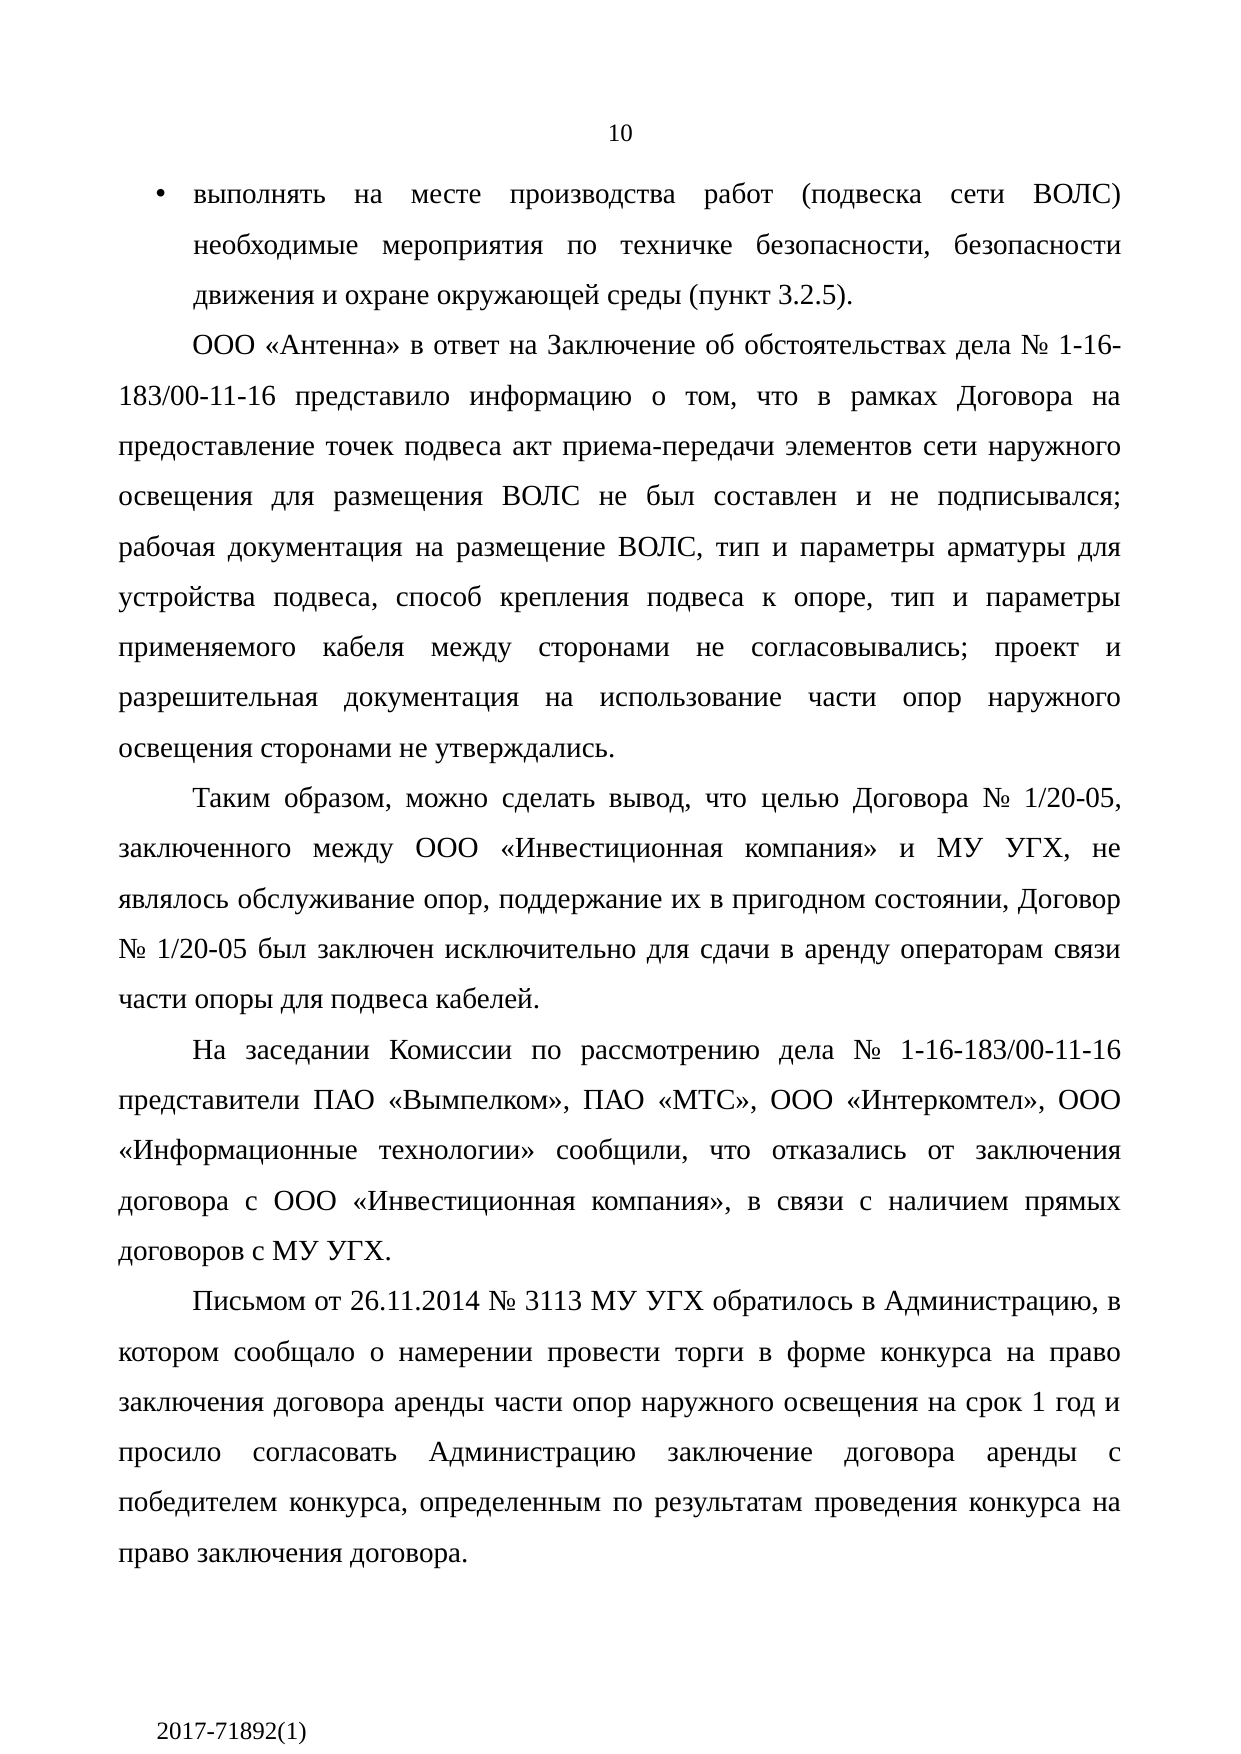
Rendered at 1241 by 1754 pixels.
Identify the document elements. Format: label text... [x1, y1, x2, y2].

list выполнять на месте производства работ (подвеска сети ВОЛС) необходимые мероприятия по техничке безопасности, безопасности движения и охране окружающей среды (пункт 3.2.5). [156, 176, 1122, 311]
text ООО «Антенна» в ответ на Заключение об обстоятельствах дела № 1-16-183/00-11-16 представило информацию о том, что в рамках Договора на предоставление точек подвеса акт приема-передачи элементов сети наружного освещения для размещения ВОЛС не был составлен и не подписывался; рабочая документация на размещение ВОЛС, тип и параметры арматуры для устройства подвеса, способ крепления подвеса к опоре, тип и параметры применяемого кабеля между сторонами не согласовывались; проект и разрешительная документация на использование части опор наружного освещения сторонами не утверждались. [118, 327, 1122, 763]
text Письмом от 26.11.2014 № 3113 МУ УГХ обратилось в Администрацию, в котором сообщало о намерении провести торги в форме конкурса на право заключения договора аренды части опор наружного освещения на срок 1 год и просило согласовать Администрацию заключение договора аренды с победителем конкурса, определенным по результатам проведения конкурса на право заключения договора. [118, 1283, 1122, 1568]
text На заседании Комиссии по рассмотрению дела № 1-16-183/00-11-16 представители ПАО «Вымпелком», ПАО «МТС», ООО «Интеркомтел», ООО «Информационные технологии» сообщили, что отказались от заключения договора с ООО «Инвестиционная компания», в связи с наличием прямых договоров с МУ УГХ. [118, 1032, 1122, 1267]
text Таким образом, можно сделать вывод, что целью Договора № 1/20-05, заключенного между ООО «Инвестиционная компания» и МУ УГХ, не являлось обслуживание опор, поддержание их в пригодном состоянии, Договор № 1/20-05 был заключен исключительно для сдачи в аренду операторам связи части опоры для подвеса кабелей. [118, 780, 1122, 1015]
